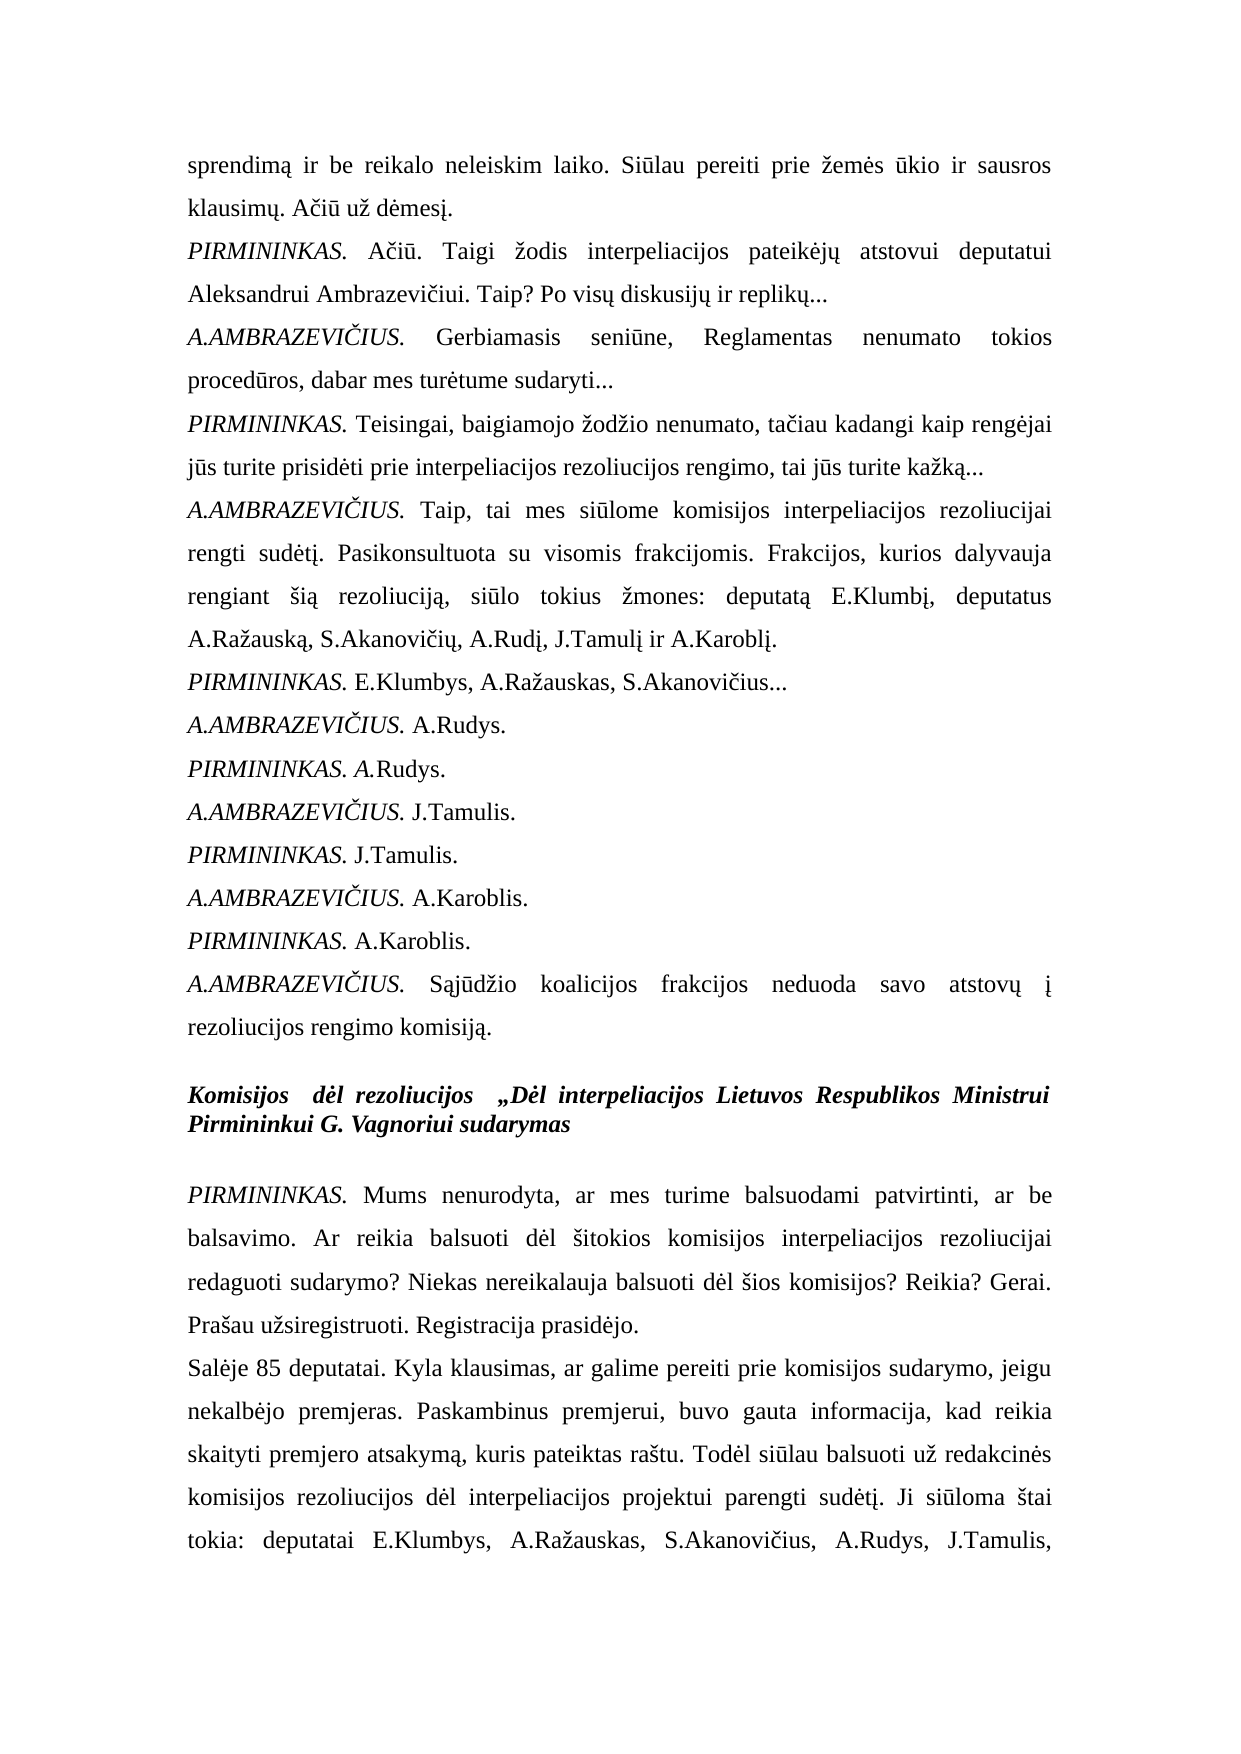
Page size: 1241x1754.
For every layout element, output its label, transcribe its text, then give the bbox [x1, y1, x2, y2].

text Salėje 85 deputatai. Kyla klausimas, ar galime pereiti prie komisijos sudarymo, jeigu nekalbėjo premjeras. Paskambinus premjerui, buvo gauta informacija, kad reikia skaityti premjero atsakymą, kuris pateiktas raštu. Todėl siūlau balsuoti už redakcinės komisijos rezoliucijos dėl interpeliacijos projektui parengti sudėtį. Ji siūloma štai tokia: deputatai E.Klumbys, A.Ražauskas, S.Akanovičius, A.Rudys, J.Tamulis, [187, 1353, 1053, 1554]
text PIRMININKAS. Mums nenurodyta, ar mes turime balsuodami patvirtinti, ar be balsavimo. Ar reikia balsuoti dėl šitokios komisijos interpeliacijos rezoliucijai redaguoti sudarymo? Niekas nereikalauja balsuoti dėl šios komisijos? Reikia? Gerai. Prašau užsiregistruoti. Registracija prasidėjo. [187, 1180, 1053, 1338]
text PIRMININKAS. A.Karoblis. [187, 926, 1053, 955]
text A.AMBRAZEVIČIUS. J.Tamulis. [187, 797, 1053, 826]
text A.AMBRAZEVIČIUS. Sąjūdžio koalicijos frakcijos neduoda savo atstovų į rezoliucijos rengimo komisiją. [187, 969, 1053, 1041]
text A.AMBRAZEVIČIUS. A.Karoblis. [187, 883, 1053, 912]
text sprendimą ir be reikalo neleiskim laiko. Siūlau pereiti prie žemės ūkio ir sausros klausimų. Ačiū už dėmesį. [187, 150, 1053, 222]
text A.AMBRAZEVIČIUS. Gerbiamasis seniūne, Reglamentas nenumato tokios procedūros, dabar mes turėtume sudaryti... [187, 322, 1053, 394]
text PIRMININKAS. A.Rudys. [187, 754, 1053, 782]
text PIRMININKAS. E.Klumbys, A.Ražauskas, S.Akanovičius... [187, 667, 1053, 696]
text A.AMBRAZEVIČIUS. A.Rudys. [187, 711, 1053, 739]
subtitle Komisijos dėl rezoliucijos „Dėl interpeliacijos Lietuvos Respublikos Ministrui Pirmininkui G. Vagnoriui sudarymas [187, 1081, 1053, 1138]
text PIRMININKAS. Ačiū. Taigi žodis interpeliacijos pateikėjų atstovui deputatui Aleksandrui Ambrazevičiui. Taip? Po visų diskusijų ir replikų... [187, 236, 1053, 308]
text A.AMBRAZEVIČIUS. Taip, tai mes siūlome komisijos interpeliacijos rezoliucijai rengti sudėtį. Pasikonsultuota su visomis frakcijomis. Frakcijos, kurios dalyvauja rengiant šią rezoliuciją, siūlo tokius žmones: deputatą E.Klumbį, deputatus A.Ražauską, S.Akanovičių, A.Rudį, J.Tamulį ir A.Karoblį. [187, 495, 1053, 653]
text PIRMININKAS. J.Tamulis. [187, 840, 1053, 869]
text PIRMININKAS. Teisingai, baigiamojo žodžio nenumato, tačiau kadangi kaip rengėjai jūs turite prisidėti prie interpeliacijos rezoliucijos rengimo, tai jūs turite kažką... [187, 409, 1053, 481]
